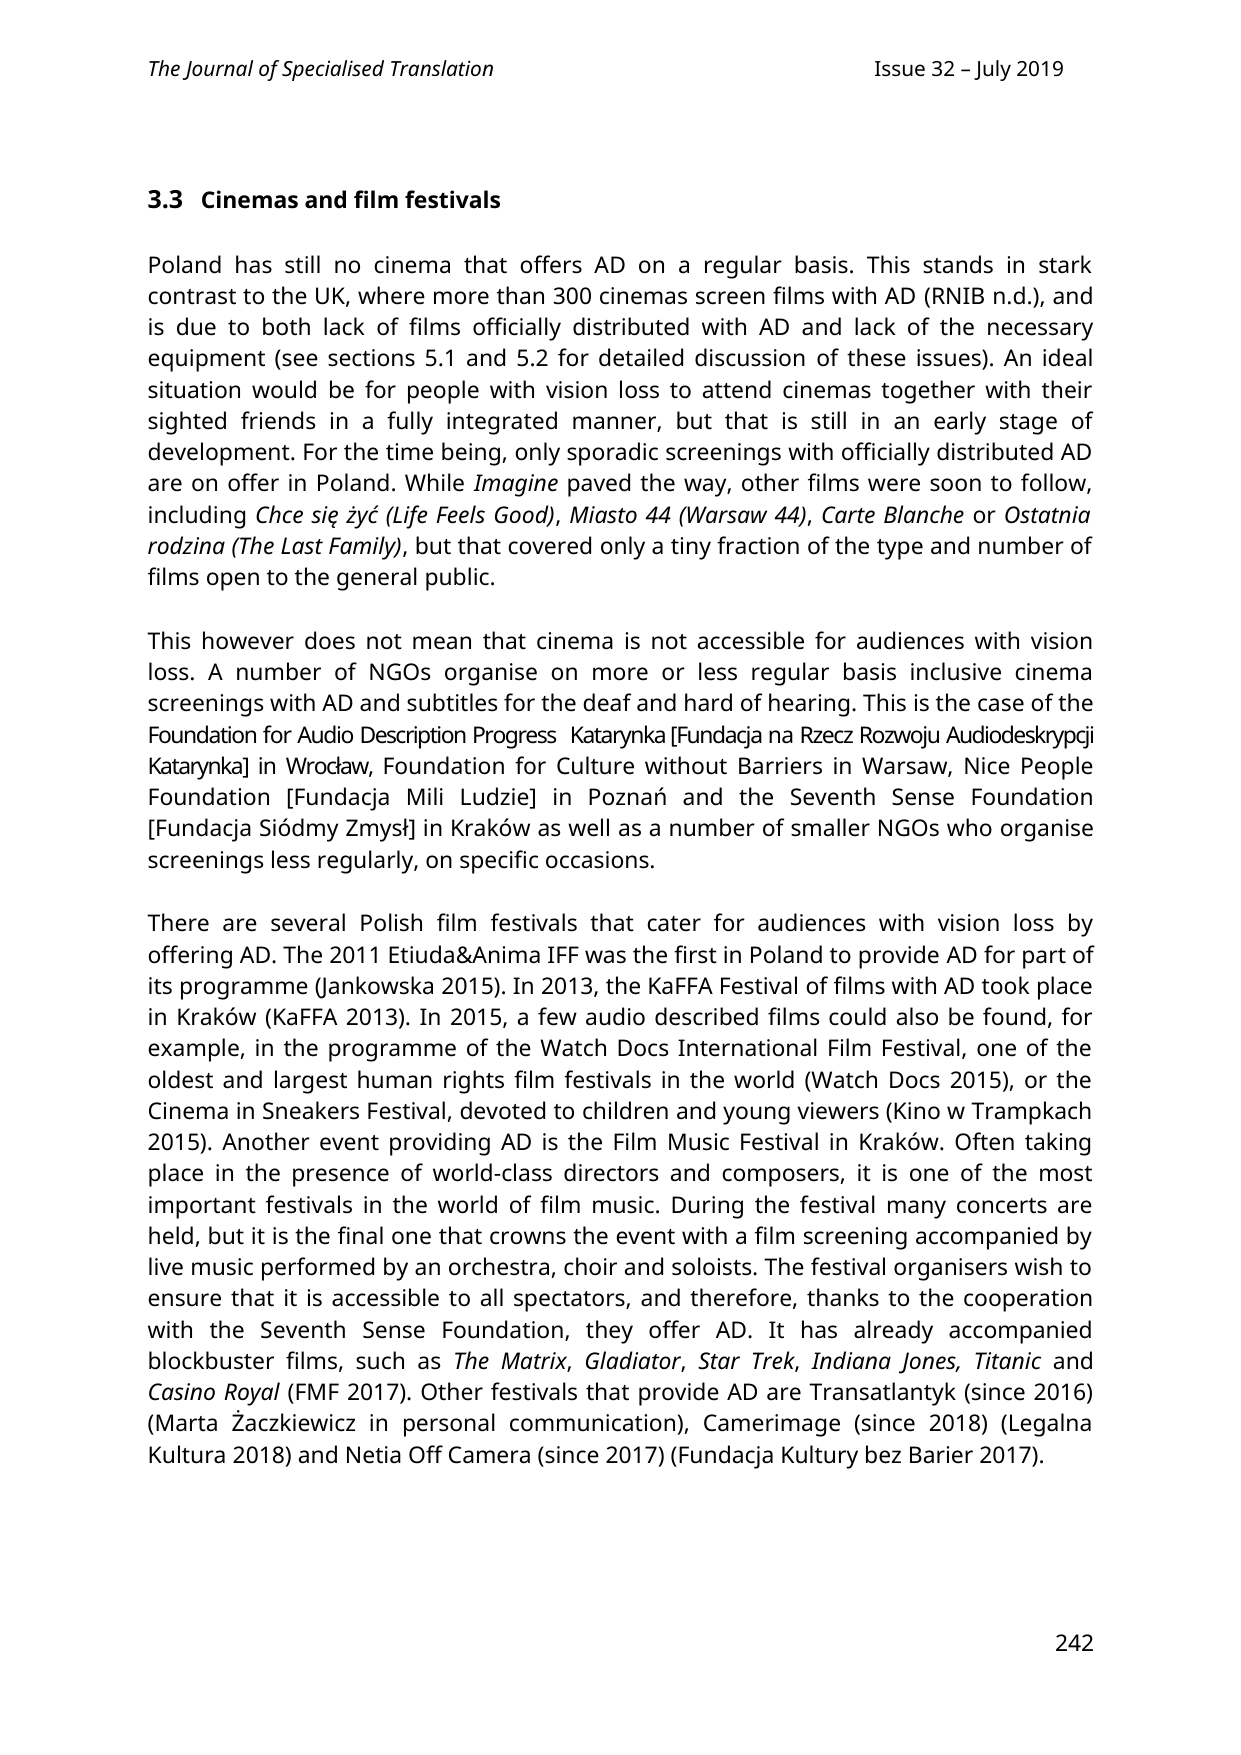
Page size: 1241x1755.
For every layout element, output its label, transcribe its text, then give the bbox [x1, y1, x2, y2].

text This however does not mean that cinema is not accessible for audiences with vision loss. A number of NGOs organise on more or less regular basis inclusive cinema screenings with AD and subtitles for the deaf and hard of hearing. This is the case of the Foundation for Audio Description Progress Katarynka [Fundacja na Rzecz Rozwoju Audiodeskrypcji Katarynka] in Wrocław, Foundation for Culture without Barriers in Warsaw, Nice People Foundation [Fundacja Mili Ludzie] in Poznań and the Seventh Sense Foundation [Fundacja Siódmy Zmysł] in Kraków as well as a number of smaller NGOs who organise screenings less regularly, on specific occasions. [147, 625, 1095, 875]
subtitle Cinemas and film festivals [147, 182, 1105, 216]
text Poland has still no cinema that offers AD on a regular basis. This stands in stark contrast to the UK, where more than 300 cinemas screen films with AD (RNIB n.d.), and is due to both lack of films officially distributed with AD and lack of the necessary equipment (see sections 5.1 and 5.2 for detailed discussion of these issues). An ideal situation would be for people with vision loss to attend cinemas together with their sighted friends in a fully integrated manner, but that is still in an early stage of development. For the time being, only sporadic screenings with officially distributed AD are on offer in Poland. While Imagine paved the way, other films were soon to follow, including Chce się żyć (Life Feels Good), Miasto 44 (Warsaw 44), Carte Blanche or Ostatnia rodzina (The Last Family), but that covered only a tiny fraction of the type and number of films open to the general public. [147, 248, 1093, 592]
text There are several Polish film festivals that cater for audiences with vision loss by offering AD. The 2011 Etiuda&Anima IFF was the first in Poland to provide AD for part of its programme (Jankowska 2015). In 2013, the KaFFA Festival of films with AD took place in Kraków (KaFFA 2013). In 2015, a few audio described films could also be found, for example, in the programme of the Watch Docs International Film Festival, one of the oldest and largest human rights film festivals in the world (Watch Docs 2015), or the Cinema in Sneakers Festival, devoted to children and young viewers (Kino w Trampkach 2015). Another event providing AD is the Film Music Festival in Kraków. Often taking place in the presence of world-class directors and composers, it is one of the most important festivals in the world of film music. During the festival many concerts are held, but it is the final one that crowns the event with a film screening accompanied by live music performed by an orchestra, choir and soloists. The festival organisers wish to ensure that it is accessible to all spectators, and therefore, thanks to the cooperation with the Seventh Sense Foundation, they offer AD. It has already accompanied blockbuster films, such as The Matrix, Gladiator, Star Trek, Indiana Jones, Titanic and Casino Royal (FMF 2017). Other festivals that provide AD are Transatlantyk (since 2016) (Marta Żaczkiewicz in personal communication), Camerimage (since 2018) (Legalna Kultura 2018) and Netia Off Camera (since 2017) (Fundacja Kultury bez Barier 2017). [147, 907, 1094, 1470]
